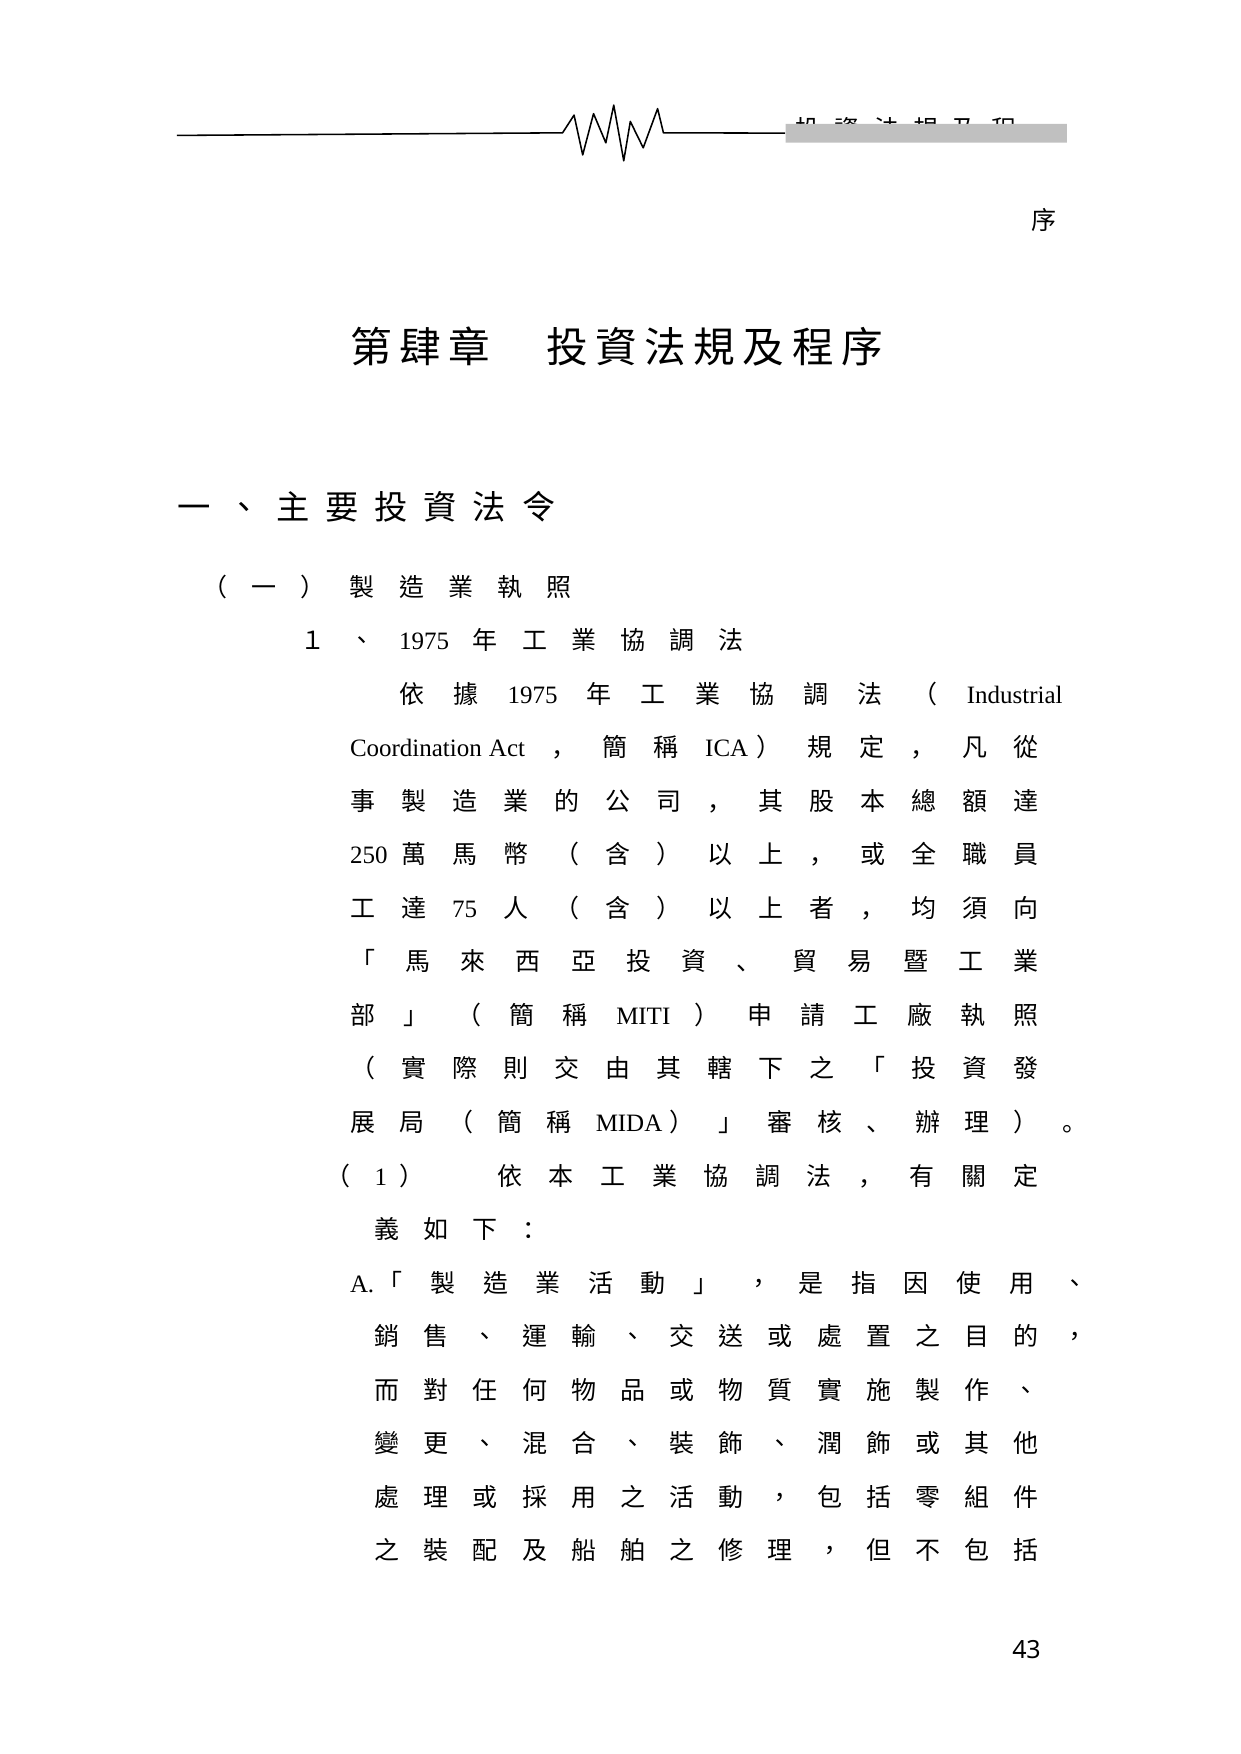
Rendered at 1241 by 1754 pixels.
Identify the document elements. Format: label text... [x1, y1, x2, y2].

text １、1975年工業協調法 [276, 612, 1063, 666]
text 依據1975年工業協調法（Industrial Coordination Act，簡稱ICA）規定，凡從事製造業的公司，其股本總額達250萬馬幣（含）以上，或全職員工達75人（含）以上者，均須向「馬來西亞投資、貿易暨工業部」（簡稱MITI）申請工廠執照（實際則交由其轄下之「投資發展局（簡稱MIDA）」審核、辦理）。 [325, 666, 1063, 1147]
text 第肆章 投資法規及程序 [178, 291, 1063, 398]
text 一、主要投資法令 [178, 478, 1063, 532]
text A. 「製造業活動」，是指因使用、銷售、運輸、交送或處置之目的，而對任何物品或物質實施製作、變更、混合、裝飾、潤飾或其他處理或採用之活動，包括零組件之裝配及船舶之修理，但不包括與一般零售或批發交易有關之任何活動在內。 [325, 1254, 1063, 1576]
text （1） 依本工業協調法，有關定義如下： [301, 1147, 1063, 1254]
text （一）製造業執照 [202, 558, 1063, 612]
